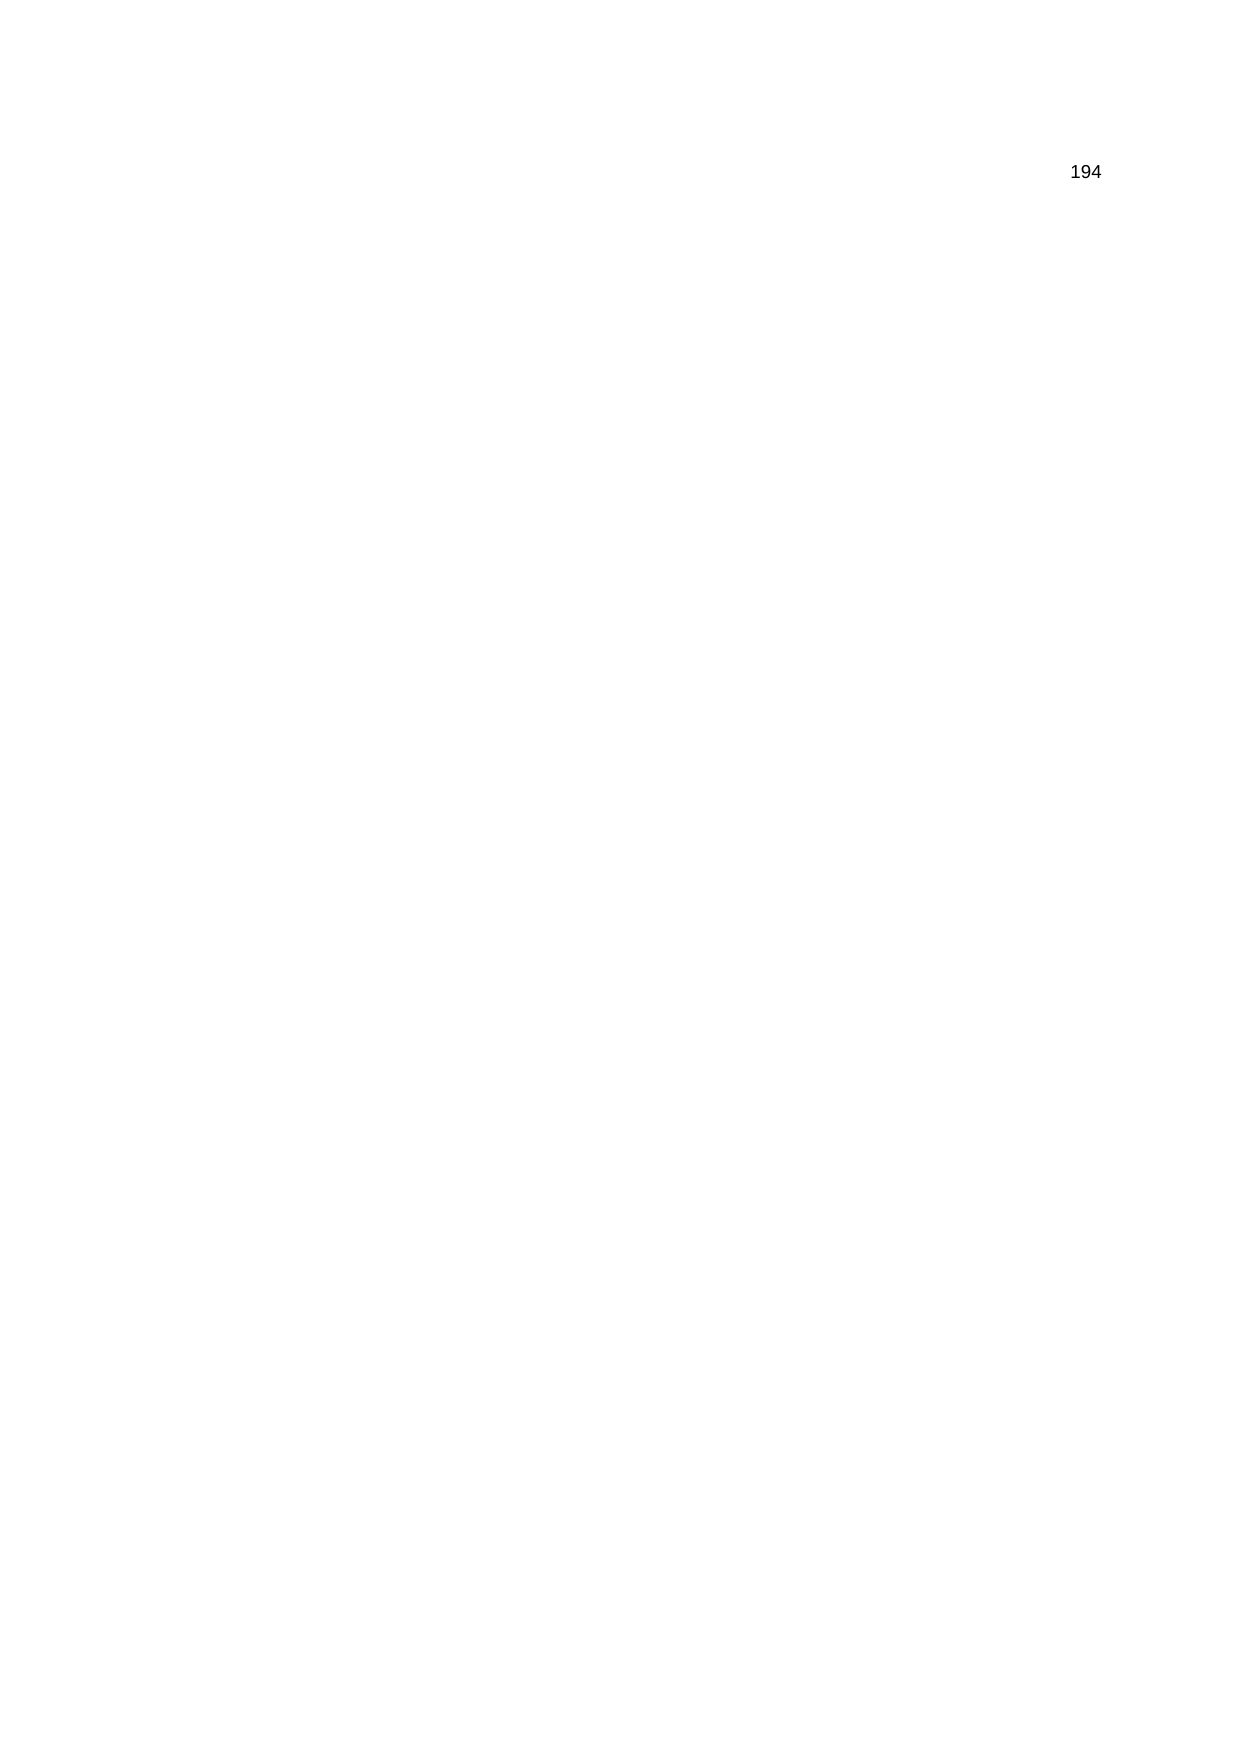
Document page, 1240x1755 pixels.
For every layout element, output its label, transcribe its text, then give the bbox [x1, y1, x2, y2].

text 194 [1070, 161, 1229, 183]
